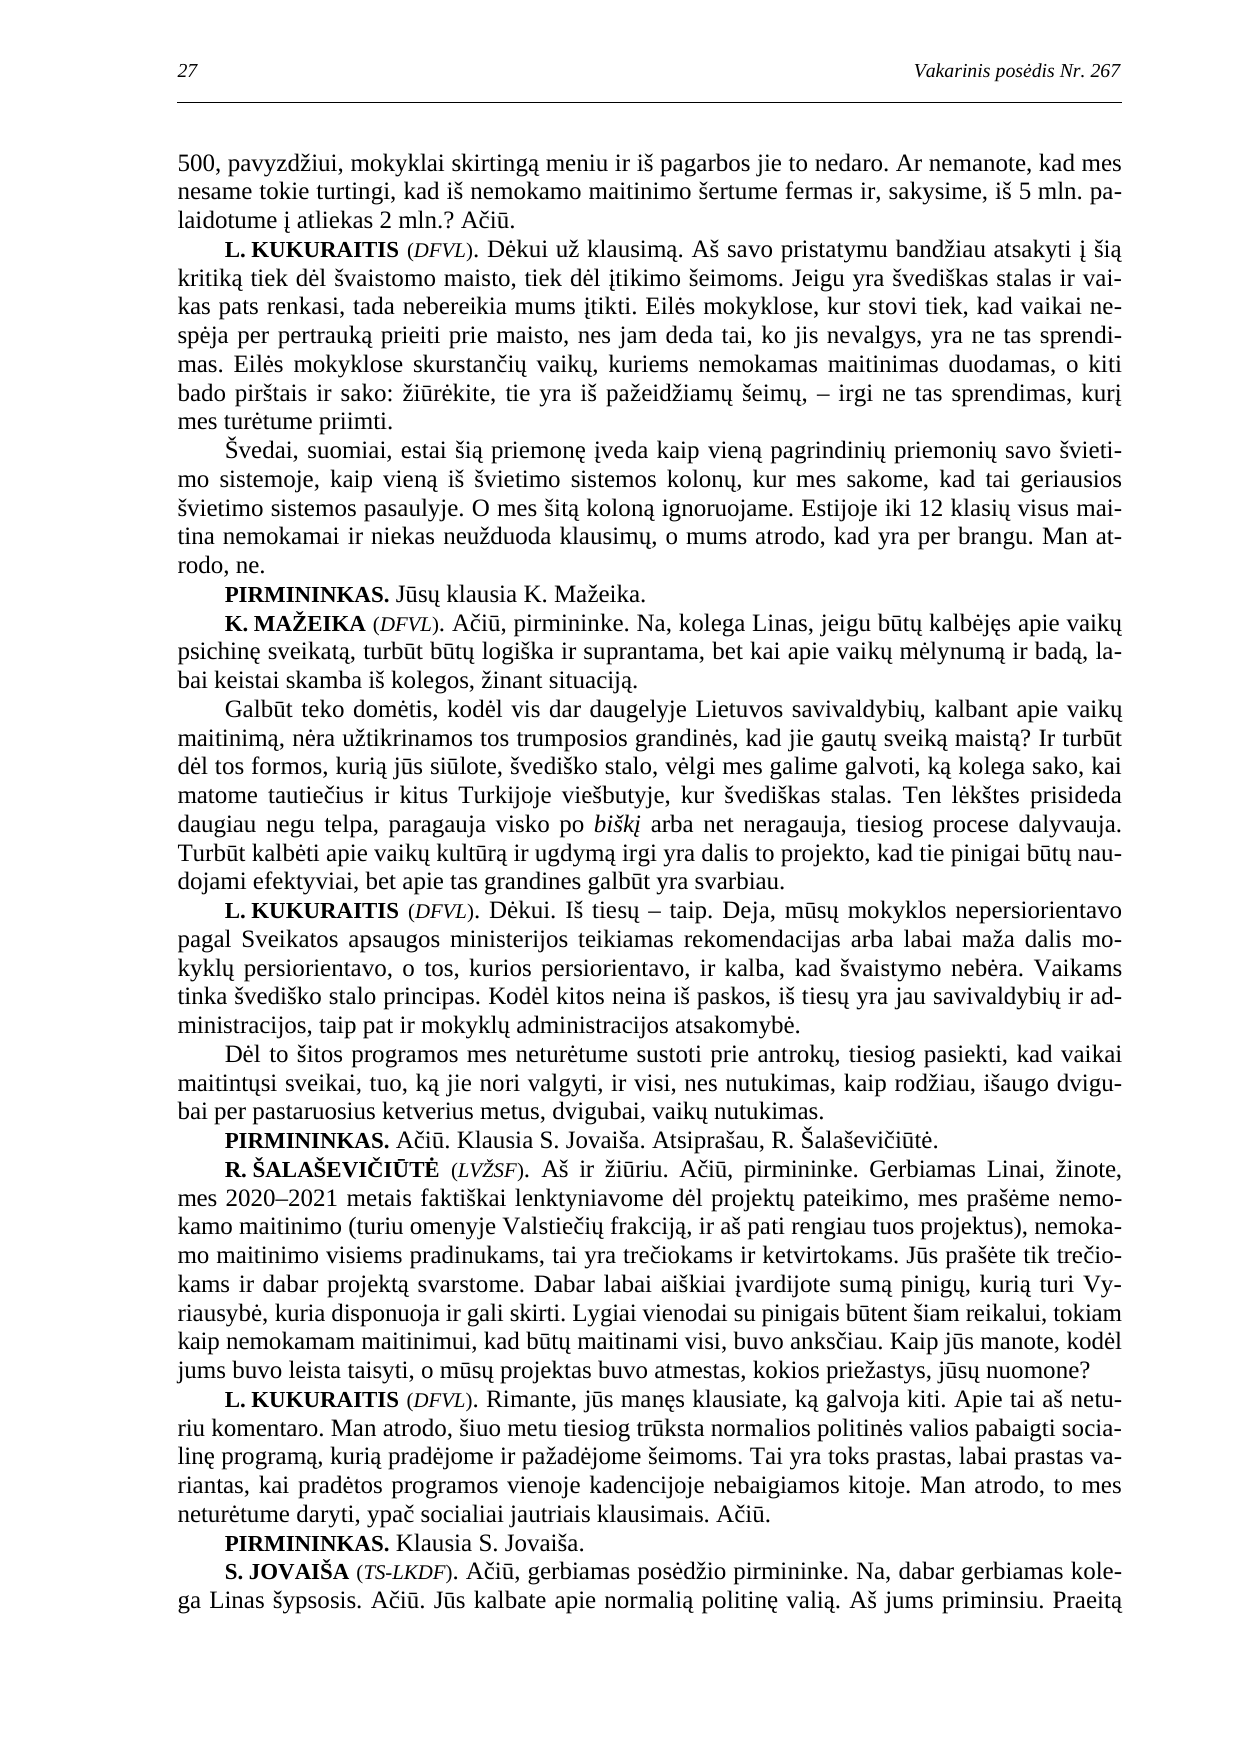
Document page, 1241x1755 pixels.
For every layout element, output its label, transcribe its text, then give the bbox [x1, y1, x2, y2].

text PIRMININKAS. Ačiū. Klau­sia S. Jo­vai­ša. At­si­pra­šau, R. Ša­la­še­vi­čiū­tė. [177, 1125, 1122, 1154]
text Gal­būt te­ko do­mė­tis, ko­dėl vis dar dau­ge­ly­je Lie­tu­vos sa­vi­val­dy­bių, kal­bant apie vai­kų mai­ti­ni­mą, nė­ra už­tik­ri­na­mos tos trum­po­sios gran­di­nės, kad jie gau­tų svei­ką mais­tą? Ir tur­būt dėl tos for­mos, ku­rią jūs siū­lo­te, šve­diš­ko sta­lo, vėl­gi mes ga­li­me gal­vo­ti, ką ko­le­ga sa­ko, kai ma­to­me tau­tie­čius ir ki­tus Tur­ki­jo­je vieš­bu­ty­je, kur šve­diš­kas sta­las. Ten lėkš­tes pri­si­de­da dau­giau ne­gu tel­pa, pa­ra­gau­ja vis­ko po biš­kį ar­ba net ne­ra­gau­ja, tie­siog pro­ce­se da­ly­vau­ja. Tur­būt kal­bė­ti apie vai­kų kul­tū­rą ir ug­dy­mą ir­gi yra da­lis to pro­jek­to, kad tie pi­ni­gai bū­tų nau­do­ja­mi efek­ty­viai, bet apie tas gran­di­nes gal­būt yra svar­biau. [177, 694, 1122, 895]
text PIRMININKAS. Klau­sia S. Jo­vai­ša. [177, 1528, 1122, 1556]
text K. MAŽEIKA (DFVL). Ačiū, pir­mi­nin­ke. Na, ko­le­ga Li­nas, jei­gu bū­tų kal­bė­jęs apie vai­kų psi­chi­nę svei­ka­tą, tur­būt bū­tų lo­giš­ka ir su­pran­ta­ma, bet kai apie vai­kų mė­ly­nu­mą ir ba­dą, la­bai keis­tai skam­ba iš ko­le­gos, ži­nant si­tu­a­ci­ją. [177, 608, 1122, 694]
text 500, pa­vyz­džiui, mo­kyk­lai skir­tin­gą me­niu ir iš pa­gar­bos jie to ne­da­ro. Ar ne­ma­no­te, kad mes ne­sa­me to­kie tur­tin­gi, kad iš ne­mo­ka­mo mai­ti­ni­mo šer­tu­me fer­mas ir, sa­ky­si­me, iš 5 mln. pa­lai­do­tu­me į at­lie­kas 2 mln.? Ačiū. [177, 148, 1122, 234]
text L. KUKURAITIS (DFVL). Dė­kui už klau­si­mą. Aš sa­vo pri­sta­ty­mu ban­džiau at­sa­ky­ti į šią kri­ti­ką tiek dėl švais­to­mo mais­to, tiek dėl įti­ki­mo šei­moms. Jei­gu yra šve­diš­kas sta­las ir vai­kas pats ren­ka­si, ta­da ne­be­rei­kia mums įtik­ti. Ei­lės mo­kyk­lo­se, kur sto­vi tiek, kad vai­kai ne­spė­ja per per­trau­ką pri­ei­ti prie mais­to, nes jam de­da tai, ko jis ne­val­gys, yra ne tas spren­di­mas. Ei­lės mo­kyk­lo­se skurs­tan­čių vai­kų, ku­riems ne­mo­ka­mas mai­ti­ni­mas duo­da­mas, o ki­ti ba­do pirš­tais ir sa­ko: žiū­rė­ki­te, tie yra iš pa­žei­džia­mų šei­mų, – ir­gi ne tas spren­di­mas, ku­rį mes tu­rė­tu­me pri­im­ti. [177, 234, 1122, 435]
text L. KUKURAITIS (DFVL). Dė­kui. Iš tie­sų – taip. De­ja, mū­sų mo­kyk­los ne­per­sio­rien­ta­vo pa­gal Svei­ka­tos ap­sau­gos mi­nis­te­ri­jos tei­kia­mas re­ko­men­da­ci­jas ar­ba la­bai ma­ža da­lis mo­kyk­lų per­sio­rien­ta­vo, o tos, ku­rios per­sio­rien­ta­vo, ir kal­ba, kad švais­ty­mo ne­bė­ra. Vai­kams tin­ka šve­diš­ko sta­lo prin­ci­pas. Ko­dėl ki­tos ne­ina iš pas­kos, iš tie­sų yra jau sa­vi­val­dy­bių ir ad­mi­nist­ra­ci­jos, taip pat ir mo­kyk­lų ad­mi­nist­ra­ci­jos at­sa­ko­my­bė. [177, 895, 1122, 1039]
text L. KUKURAITIS (DFVL). Ri­man­te, jūs ma­nęs klau­sia­te, ką gal­vo­ja ki­ti. Apie tai aš ne­tu­riu ko­men­ta­ro. Man at­ro­do, šiuo me­tu tie­siog trūks­ta nor­ma­lios po­li­ti­nės va­lios pa­baig­ti so­cia­li­nę pro­gra­mą, ku­rią pra­dė­jo­me ir pa­ža­dė­jo­me šei­moms. Tai yra toks pras­tas, la­bai pras­tas va­rian­tas, kai pra­dė­tos pro­gra­mos vie­no­je ka­den­ci­jo­je ne­bai­gia­mos ki­to­je. Man at­ro­do, to mes ne­tu­rė­tu­me da­ry­ti, ypač so­cia­liai jaut­riais klau­si­mais. Ačiū. [177, 1384, 1122, 1528]
text Šve­dai, suo­miai, es­tai šią prie­mo­nę įve­da kaip vie­ną pa­grin­di­nių prie­mo­nių sa­vo švie­ti­mo sis­te­mo­je, kaip vie­ną iš švie­ti­mo sis­te­mos ko­lo­nų, kur mes sa­ko­me, kad tai ge­riau­sios švie­ti­mo sis­te­mos pa­sau­ly­je. O mes ši­tą ko­lo­ną ig­no­ruo­ja­me. Es­ti­jo­je iki 12 kla­sių vi­sus mai­ti­na ne­mo­ka­mai ir nie­kas ne­už­duo­da klau­si­mų, o mums at­ro­do, kad yra per bran­gu. Man at­rodo, ne. [177, 435, 1122, 579]
text S. JOVAIŠA (TS-LKDF). Ačiū, ger­bia­mas po­sė­džio pir­mi­nin­ke. Na, da­bar ger­bia­mas ko­le­ga Li­nas šyp­so­sis. Ačiū. Jūs kal­ba­te apie nor­ma­lią po­li­ti­nę va­lią. Aš jums pri­min­siu. Pra­ei­tą [177, 1556, 1122, 1614]
text PIRMININKAS. Jū­sų k­lau­sia K. Ma­žei­ka. [177, 579, 1122, 608]
text Dėl to ši­tos pro­gra­mos mes ne­tu­rė­tu­me su­sto­ti prie ant­ro­kų, tie­siog pa­siek­ti, kad vai­kai mai­tin­tų­si svei­kai, tuo, ką jie no­ri val­gy­ti, ir vi­si, nes nu­tu­ki­mas, kaip ro­džiau, iš­au­go dvi­gu­bai per pas­ta­ruo­sius ket­ve­rius me­tus, dvi­gu­bai, vai­kų nu­tu­ki­mas. [177, 1039, 1122, 1125]
text R. ŠALAŠEVIČIŪTĖ (LVŽSF). Aš ir žiū­riu. Ačiū, pir­mi­nin­ke. Ger­bia­mas Li­nai, ži­no­te, mes 2020–2021 me­tais fak­tiš­kai lenk­ty­nia­vo­me dėl pro­jek­tų pa­tei­ki­mo, mes pra­šė­me ne­mo­ka­mo mai­ti­ni­mo (tu­riu ome­ny­je Vals­tie­čių frak­ci­ją, ir aš pa­ti ren­giau tuos pro­jek­tus), ne­mo­ka­mo mai­ti­ni­mo vi­siems pra­di­nu­kams, tai yra tre­čio­kams ir ket­vir­to­kams. Jūs pra­šė­te tik tre­čio­kams ir da­bar pro­jek­tą svars­to­me. Da­bar la­bai aiš­kiai įvar­di­jo­te su­mą pi­ni­gų, ku­rią tu­ri Vy­riau­sy­bė, ku­ria dis­po­nuo­ja ir ga­li skir­ti. Ly­giai vie­no­dai su pi­ni­gais bū­tent šiam rei­ka­lui, to­kiam kaip ne­mo­ka­mam mai­ti­ni­mui, kad bū­tų mai­ti­na­mi vi­si, bu­vo anks­čiau. Kaip jūs ma­no­te, ko­dėl jums bu­vo leis­ta tai­sy­ti, o mū­sų pro­jek­tas bu­vo at­mes­tas, ko­kios prie­žas­tys, jū­sų nuo­mo­ne? [177, 1154, 1122, 1384]
